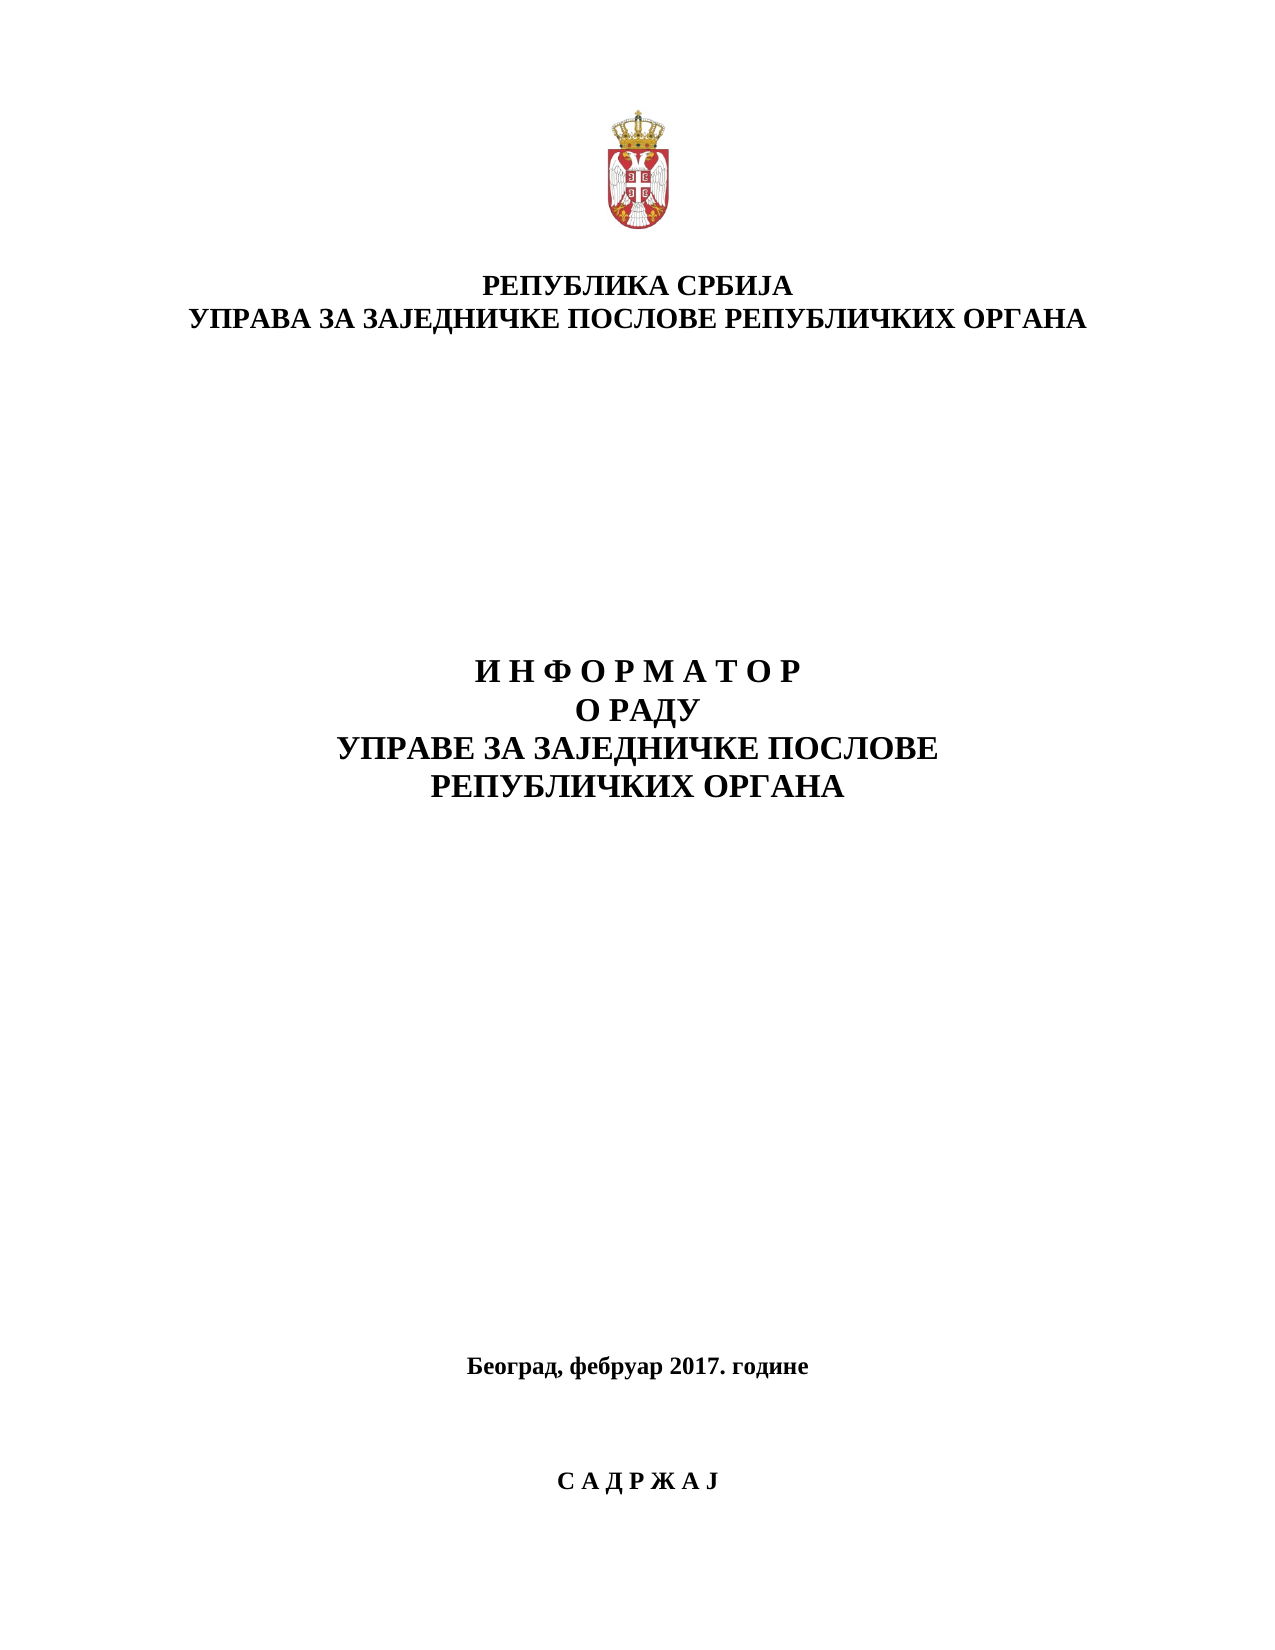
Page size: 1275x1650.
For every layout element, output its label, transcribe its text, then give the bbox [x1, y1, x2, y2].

text О РАДУ [187, 690, 1087, 728]
text И Н Ф О Р М А Т О Р [187, 651, 1087, 690]
text РЕПУБЛИЧКИХ ОРГАНА [187, 766, 1087, 805]
text РЕПУБЛИКА СРБИЈА [187, 268, 1087, 302]
text Београд, фебруар 2017. године [187, 1351, 1087, 1380]
text С А Д Р Ж А Ј [187, 1466, 1087, 1495]
text УПРАВЕ ЗА ЗАЈЕДНИЧКЕ ПОСЛОВЕ [187, 728, 1087, 766]
text УПРАВА ЗА ЗАЈЕДНИЧКЕ ПОСЛОВЕ РЕПУБЛИЧКИХ ОРГАНА [187, 302, 1087, 335]
